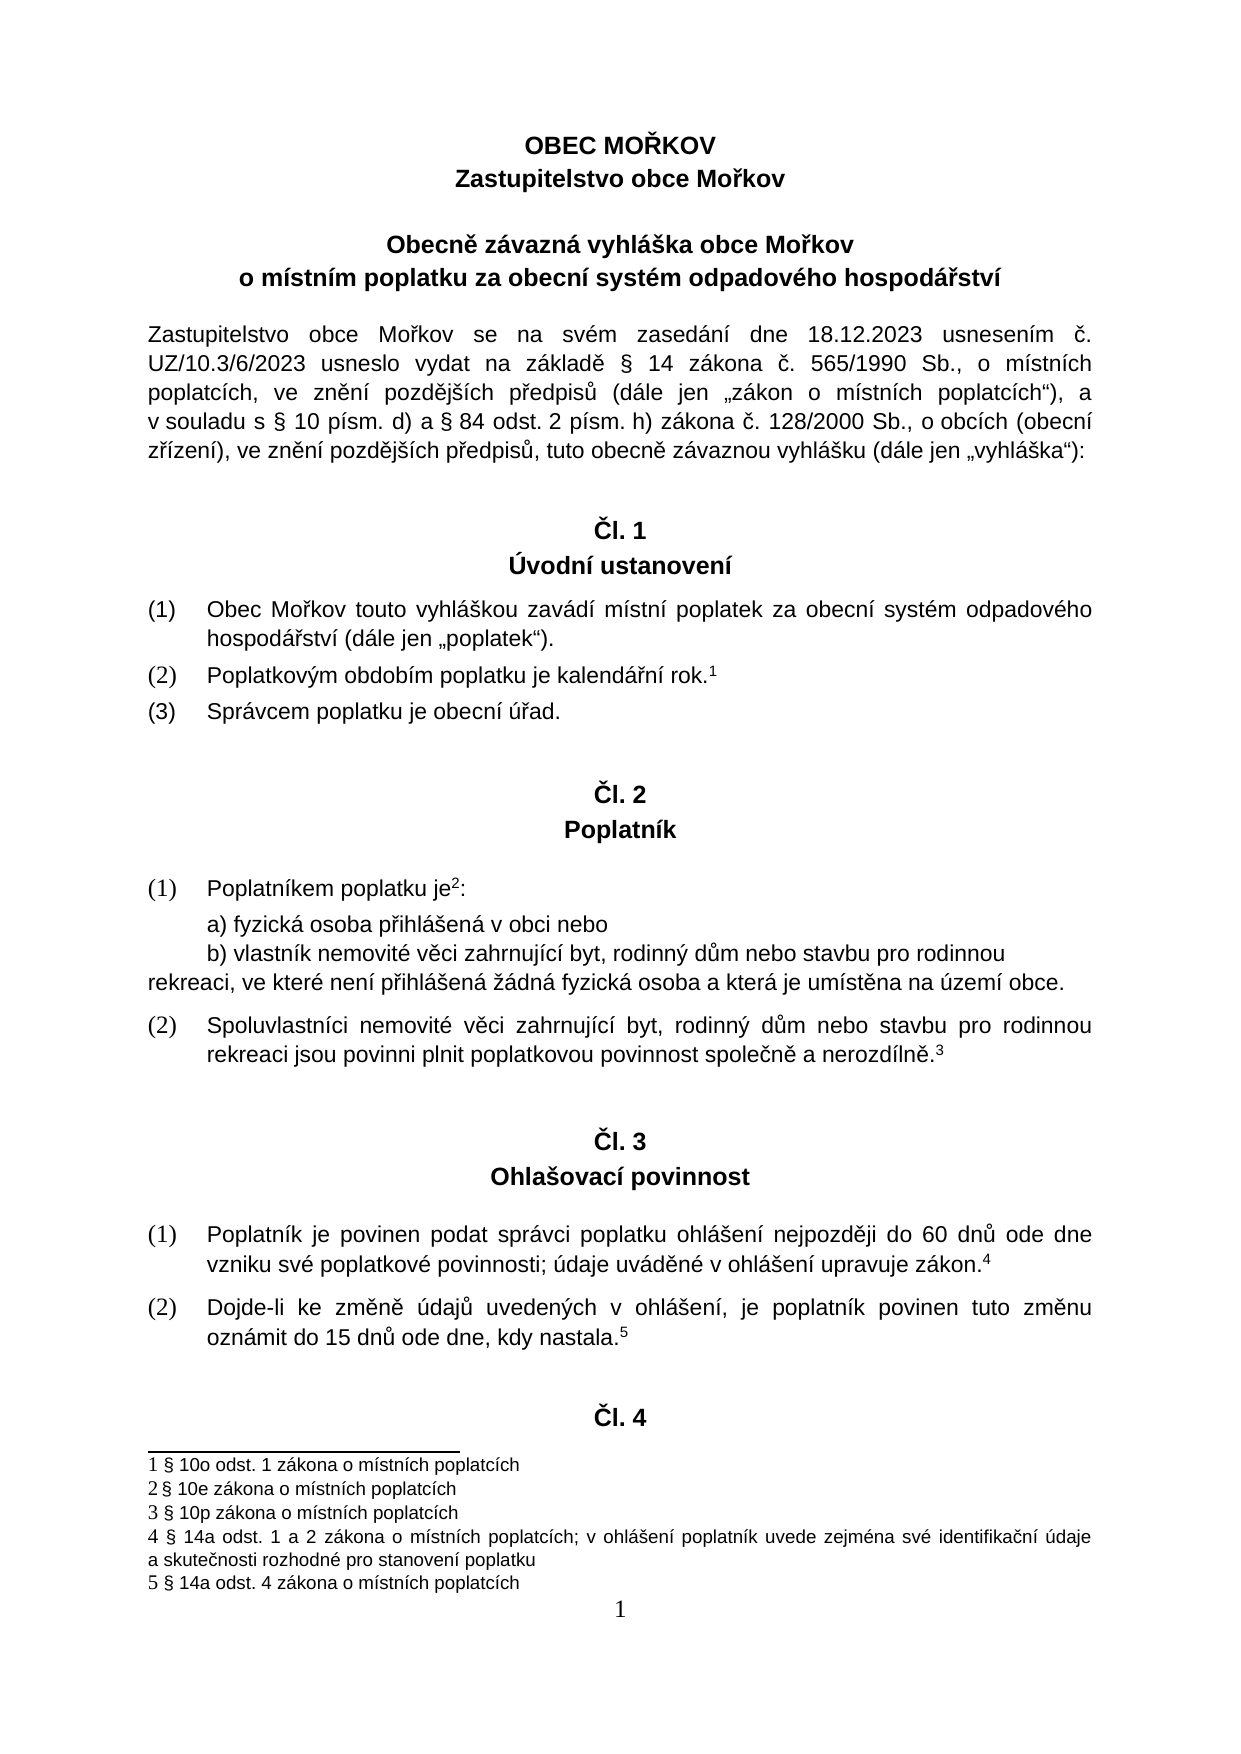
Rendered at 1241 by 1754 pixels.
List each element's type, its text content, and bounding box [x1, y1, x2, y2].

text Čl. 1 [148, 516, 1093, 544]
list § 14a odst. 4 zákona o místních poplatcích [148, 1570, 1093, 1594]
text Úvodní ustanovení [148, 551, 1093, 579]
text Ohlašovací povinnost [148, 1161, 1093, 1190]
list Správcem poplatku je obecní úřad. [148, 698, 1093, 724]
list Poplatníkem poplatku je: [148, 873, 1093, 901]
list § 10e zákona o místních poplatcích [148, 1476, 1093, 1500]
list Poplatkovým obdobím poplatku je kalendářní rok. [148, 660, 1093, 689]
text Zastupitelstvo obce Mořkov [148, 164, 1093, 193]
text a) fyzická osoba přihlášená v obci nebo [148, 911, 1093, 937]
list § 10p zákona o místních poplatcích [148, 1500, 1093, 1524]
list Obec Mořkov touto vyhláškou zavádí místní poplatek za obecní systém odpadového hospodářství (dále jen „poplatek“). [148, 596, 1093, 652]
list Poplatník je povinen podat správci poplatku ohlášení nejpozději do 60 dnů ode dne vzniku své poplatkové povinnosti; údaje uváděné v ohlášení upravuje zákon. [148, 1219, 1093, 1277]
list § 10o odst. 1 zákona o místních poplatcích [148, 1452, 1093, 1476]
text Poplatník [148, 815, 1093, 843]
text o místním poplatku za obecní systém odpadového hospodářství [148, 263, 1093, 292]
text Čl. 2 [148, 780, 1093, 808]
text OBEC MOŘKOV [148, 131, 1093, 160]
list § 14a odst. 1 a 2 zákona o místních poplatcích; v ohlášení poplatník uvede zejména své identifikační údaje a skutečnosti rozhodné pro stanovení poplatku [148, 1524, 1093, 1570]
list Spoluvlastníci nemovité věci zahrnující byt, rodinný dům nebo stavbu pro rodinnou rekreaci jsou povinni plnit poplatkovou povinnost společně a nerozdílně. [148, 1010, 1093, 1068]
text Čl. 3 [148, 1126, 1093, 1155]
list Dojde-li ke změně údajů uvedených v ohlášení, je poplatník povinen tuto změnu oznámit do 15 dnů ode dne, kdy nastala. [148, 1292, 1093, 1350]
subtitle Zastupitelstvo obce Mořkov se na svém zasedání dne 18.12.2023 usnesením č. UZ/10.3/6/2023 usneslo vydat na základě § 14 zákona č. 565/1990 Sb., o místních poplatcích, ve znění pozdějších předpisů (dále jen „zákon o místních poplatcích“), a v souladu s § 10 písm. d) a § 84 odst. 2 písm. h) zákona č. 128/2000 Sb., o obcích (obecní zřízení), ve znění pozdějších předpisů, tuto obecně závaznou vyhlášku (dále jen „vyhláška“): [148, 321, 1093, 463]
text b) vlastník nemovité věci zahrnující byt, rodinný dům nebo stavbu pro rodinnou rekreaci, ve které není přihlášená žádná fyzická osoba a která je umístěna na území obce. [148, 939, 1093, 995]
text Čl. 4 [148, 1402, 1093, 1431]
text Obecně závazná vyhláška obce Mořkov [148, 230, 1093, 259]
